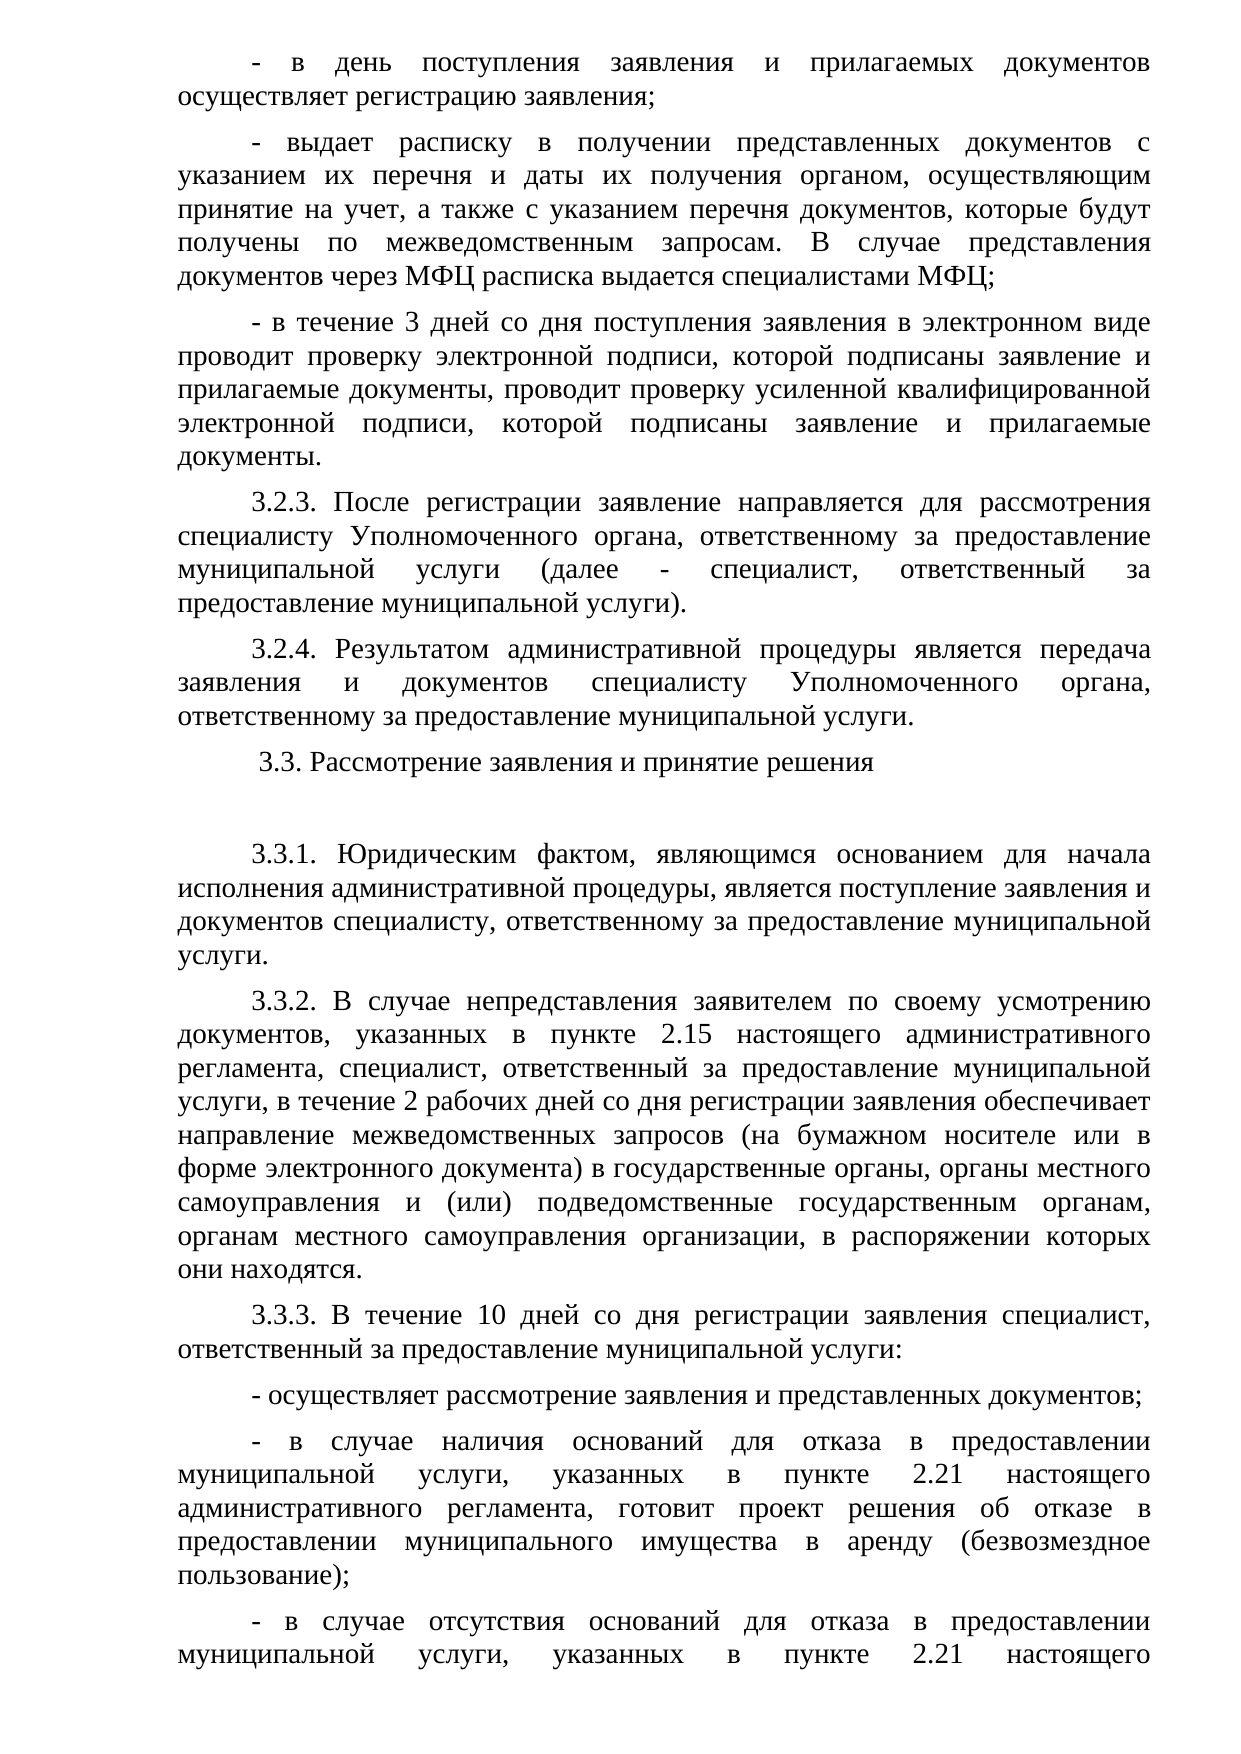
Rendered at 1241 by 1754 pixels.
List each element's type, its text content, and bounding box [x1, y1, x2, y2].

text - в случае наличия оснований для отказа в предоставлении муниципальной услуги, указанных в пункте 2.21 настоящего административного регламента, готовит проект решения об отказе в предоставлении муниципального имущества в аренду (безвозмездное пользование); [177, 1423, 1152, 1591]
text 3.3.2. В случае непредставления заявителем по своему усмотрению документов, указанных в пункте 2.15 настоящего административного регламента, специалист, ответственный за предоставление муниципальной услуги, в течение 2 рабочих дней со дня регистрации заявления обеспечивает направление межведомственных запросов (на бумажном носителе или в форме электронного документа) в государственные органы, органы местного самоуправления и (или) подведомственные государственным органам, органам местного самоуправления организации, в распоряжении которых они находятся. [177, 983, 1152, 1285]
text 3.3. Рассмотрение заявления и принятие решения [177, 744, 1152, 778]
text 3.3.1. Юридическим фактом, являющимся основанием для начала исполнения административной процедуры, является поступление заявления и документов специалисту, ответственному за предоставление муниципальной услуги. [177, 836, 1152, 970]
text - в случае отсутствия оснований для отказа в предоставлении муниципальной услуги, указанных в пункте 2.21 настоящего [177, 1603, 1152, 1670]
text 3.2.4. Результатом административной процедуры является передача заявления и документов специалисту Уполномоченного органа, ответственному за предоставление муниципальной услуги. [177, 631, 1152, 732]
text - осуществляет рассмотрение заявления и представленных документов; [177, 1377, 1152, 1410]
text 3.3.3. В течение 10 дней со дня регистрации заявления специалист, ответственный за предоставление муниципальной услуги: [177, 1297, 1152, 1364]
text - выдает расписку в получении представленных документов с указанием их перечня и даты их получения органом, осуществляющим принятие на учет, а также с указанием перечня документов, которые будут получены по межведомственным запросам. В случае представления документов через МФЦ расписка выдается специалистами МФЦ; [177, 124, 1152, 292]
text - в день поступления заявления и прилагаемых документов осуществляет регистрацию заявления; [177, 44, 1152, 111]
text - в течение 3 дней со дня поступления заявления в электронном виде проводит проверку электронной подписи, которой подписаны заявление и прилагаемые документы, проводит проверку усиленной квалифицированной электронной подписи, которой подписаны заявление и прилагаемые документы. [177, 304, 1152, 472]
text 3.2.3. После регистрации заявление направляется для рассмотрения специалисту Уполномоченного органа, ответственному за предоставление муниципальной услуги (далее - специалист, ответственный за предоставление муниципальной услуги). [177, 484, 1152, 618]
